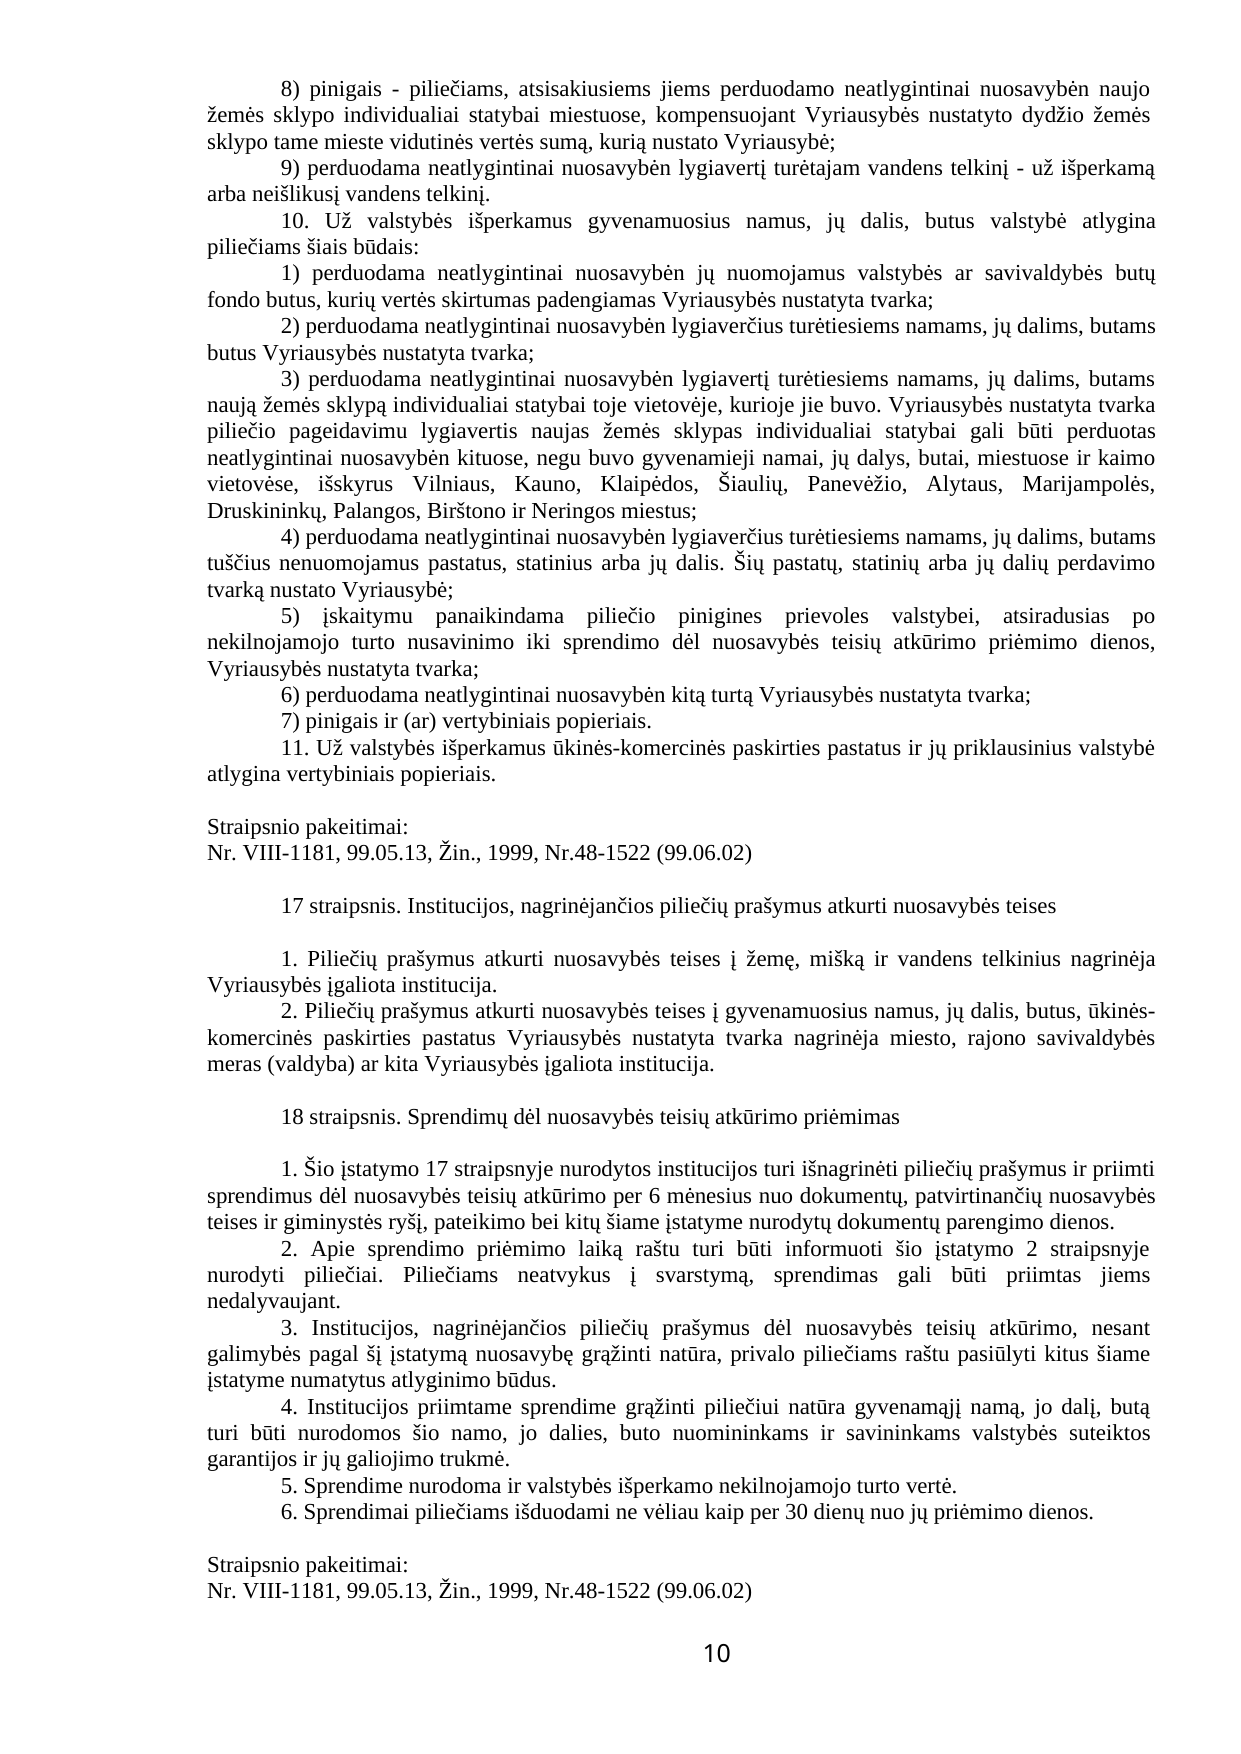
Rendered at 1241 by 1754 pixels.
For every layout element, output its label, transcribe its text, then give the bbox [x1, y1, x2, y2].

text 5) įskaitymu panaikindama piliečio pinigines prievoles valstybei, atsiradusias po nekilnojamojo turto nusavinimo iki sprendimo dėl nuosavybės teisių atkūrimo priėmimo dienos, Vyriausybės nustatyta tvarka; [207, 602, 1157, 681]
text 1. Piliečių prašymus atkurti nuosavybės teises į žemę, mišką ir vandens telkinius nagrinėja Vyriausybės įgaliota institucija. [207, 945, 1157, 997]
text 17 straipsnis. Institucijos, nagrinėjančios piliečių prašymus atkurti nuosavybės teises [207, 892, 1157, 918]
text Nr. VIII-1181, 99.05.13, Žin., 1999, Nr.48-1522 (99.06.02) [207, 839, 1152, 866]
text 8) pinigais - piliečiams, atsisakiusiems jiems perduodamo neatlygintinai nuosavybėn naujo žemės sklypo individualiai statybai miestuose, kompensuojant Vyriausybės nustatyto dydžio žemės sklypo tame mieste vidutinės vertės sumą, kurią nustato Vyriausybė; [207, 75, 1152, 154]
text 7) pinigais ir (ar) vertybiniais popieriais. [207, 707, 1157, 734]
text Nr. VIII-1181, 99.05.13, Žin., 1999, Nr.48-1522 (99.06.02) [207, 1577, 1152, 1603]
text Straipsnio pakeitimai: [207, 1551, 1157, 1577]
text 11. Už valstybės išperkamus ūkinės-komercinės paskirties pastatus ir jų priklausinius valstybė atlygina vertybiniais popieriais. [207, 734, 1157, 787]
text 2. Apie sprendimo priėmimo laiką raštu turi būti informuoti šio įstatymo 2 straipsnyje nurodyti piliečiai. Piliečiams neatvykus į svarstymą, sprendimas gali būti priimtas jiems nedalyvaujant. [207, 1234, 1152, 1314]
text 2) perduodama neatlygintinai nuosavybėn lygiaverčius turėtiesiems namams, jų dalims, butams butus Vyriausybės nustatyta tvarka; [207, 312, 1157, 365]
text 6) perduodama neatlygintinai nuosavybėn kitą turtą Vyriausybės nustatyta tvarka; [207, 681, 1157, 707]
text 1. Šio įstatymo 17 straipsnyje nurodytos institucijos turi išnagrinėti piliečių prašymus ir priimti sprendimus dėl nuosavybės teisių atkūrimo per 6 mėnesius nuo dokumentų, patvirtinančių nuosavybės teises ir giminystės ryšį, pateikimo bei kitų šiame įstatyme nurodytų dokumentų parengimo dienos. [207, 1156, 1157, 1234]
text 3. Institucijos, nagrinėjančios piliečių prašymus dėl nuosavybės teisių atkūrimo, nesant galimybės pagal šį įstatymą nuosavybę grąžinti natūra, privalo piliečiams raštu pasiūlyti kitus šiame įstatyme numatytus atlyginimo būdus. [207, 1314, 1152, 1393]
text 4) perduodama neatlygintinai nuosavybėn lygiaverčius turėtiesiems namams, jų dalims, butams tuščius nenuomojamus pastatus, statinius arba jų dalis. Šių pastatų, statinių arba jų dalių perdavimo tvarką nustato Vyriausybė; [207, 523, 1157, 602]
text 1) perduodama neatlygintinai nuosavybėn jų nuomojamus valstybės ar savivaldybės butų fondo butus, kurių vertės skirtumas padengiamas Vyriausybės nustatyta tvarka; [207, 259, 1157, 312]
text 6. Sprendimai piliečiams išduodami ne vėliau kaip per 30 dienų nuo jų priėmimo dienos. [207, 1498, 1157, 1524]
text 9) perduodama neatlygintinai nuosavybėn lygiavertį turėtajam vandens telkinį - už išperkamą arba neišlikusį vandens telkinį. [207, 154, 1157, 207]
text Straipsnio pakeitimai: [207, 813, 1157, 839]
text 3) perduodama neatlygintinai nuosavybėn lygiavertį turėtiesiems namams, jų dalims, butams naują žemės sklypą individualiai statybai toje vietovėje, kurioje jie buvo. Vyriausybės nustatyta tvarka piliečio pageidavimu lygiavertis naujas žemės sklypas individualiai statybai gali būti perduotas neatlygintinai nuosavybėn kituose, negu buvo gyvenamieji namai, jų dalys, butai, miestuose ir kaimo vietovėse, išskyrus Vilniaus, Kauno, Klaipėdos, Šiaulių, Panevėžio, Alytaus, Marijampolės, Druskininkų, Palangos, Birštono ir Neringos miestus; [207, 365, 1157, 523]
text 10. Už valstybės išperkamus gyvenamuosius namus, jų dalis, butus valstybė atlygina piliečiams šiais būdais: [207, 207, 1157, 259]
text 18 straipsnis. Sprendimų dėl nuosavybės teisių atkūrimo priėmimas [207, 1103, 1157, 1129]
text 5. Sprendime nurodoma ir valstybės išperkamo nekilnojamojo turto vertė. [207, 1472, 1152, 1498]
text 4. Institucijos priimtame sprendime grąžinti piliečiui natūra gyvenamąjį namą, jo dalį, butą turi būti nurodomos šio namo, jo dalies, buto nuomininkams ir savininkams valstybės suteiktos garantijos ir jų galiojimo trukmė. [207, 1393, 1152, 1472]
text 2. Piliečių prašymus atkurti nuosavybės teises į gyvenamuosius namus, jų dalis, butus, ūkinės-komercinės paskirties pastatus Vyriausybės nustatyta tvarka nagrinėja miesto, rajono savivaldybės meras (valdyba) ar kita Vyriausybės įgaliota institucija. [207, 997, 1157, 1076]
